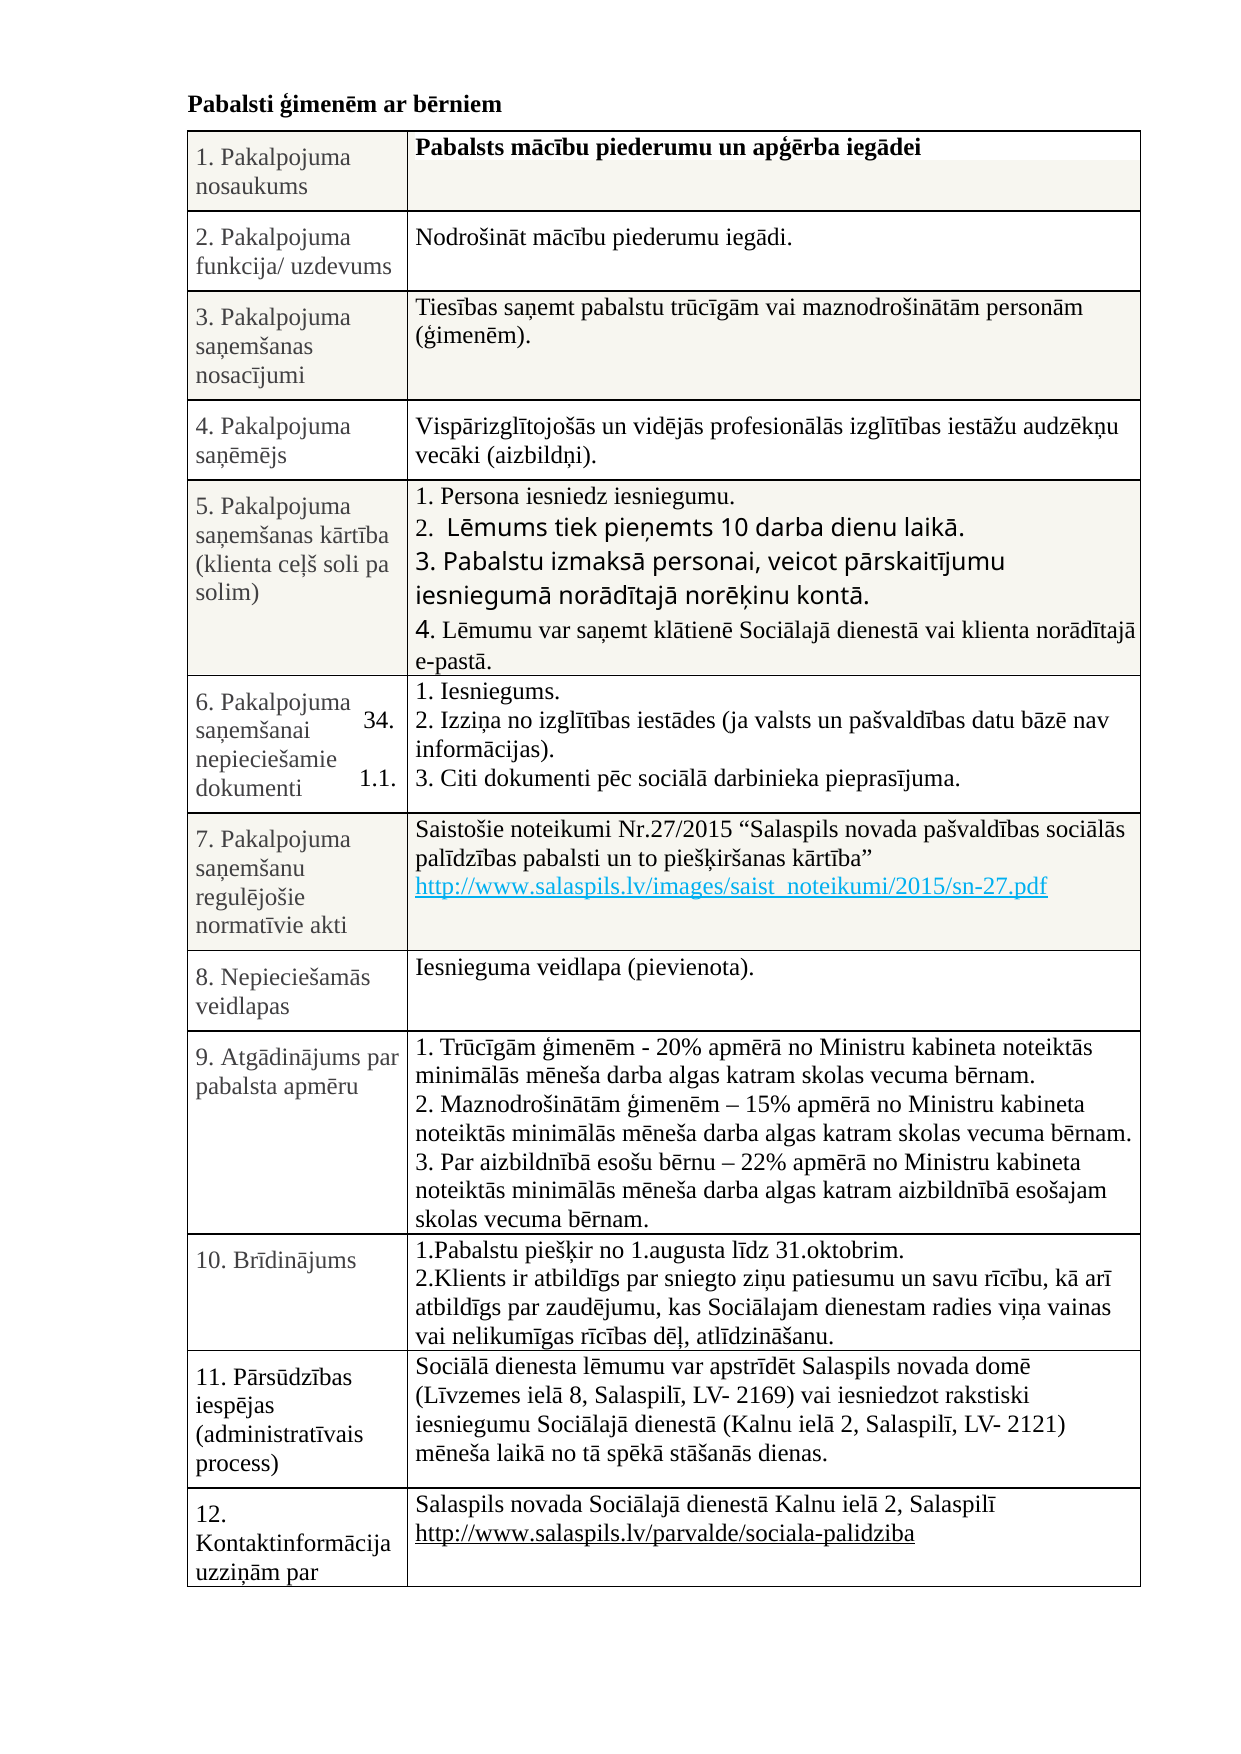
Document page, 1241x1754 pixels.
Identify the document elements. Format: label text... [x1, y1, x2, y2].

table_cell Nodrošināt mācību piederumu iegādi. [408, 212, 1140, 290]
table_cell Iesnieguma veidlapa (pievienota). [408, 951, 1140, 1030]
table_cell Salaspils novada Sociālajā dienestā Kalnu ielā 2, Salaspilī http://www.salaspils.lv/parvalde/sociala-palidziba [408, 1489, 1140, 1586]
table_header 1. Pakalpojuma nosaukums [188, 132, 407, 210]
table_cell 1. Trūcīgām ģimenēm - 20% apmērā no Ministru kabineta noteiktās minimālās mēneša darba algas katram skolas vecuma bērnam. 2. Maznodrošinātām ģimenēm – 15% apmērā no Ministru kabineta noteiktās minimālās mēneša darba algas katram skolas vecuma bērnam. 3. Par aizbildnībā esošu bērnu – 22% apmērā no Ministru kabineta noteiktās minimālās mēneša darba algas katram aizbildnībā esošajam skolas vecuma bērnam. [408, 1032, 1140, 1233]
text Pabalsti ģimenēm ar bērniem [187, 89, 1107, 117]
table_cell Tiesības saņemt pabalstu trūcīgām vai maznodrošinātām personām (ģimenēm). [408, 292, 1140, 399]
table_cell 9. Atgādinājums par pabalsta apmēru [188, 1032, 407, 1233]
table_cell 12. Kontaktinformācija uzziņām par [188, 1489, 407, 1586]
table_cell 5. Pakalpojuma saņemšanas kārtība (klienta ceļš soli pa solim) [188, 481, 407, 674]
table_cell 8. Nepieciešamās veidlapas [188, 951, 407, 1030]
table_cell 11. Pārsūdzības iespējas (administratīvais process) [188, 1351, 407, 1487]
table_cell Sociālā dienesta lēmumu var apstrīdēt Salaspils novada domē (Līvzemes ielā 8, Salaspilī, LV- 2169) vai iesniedzot rakstiski iesniegumu Sociālajā dienestā (Kalnu ielā 2, Salaspilī, LV- 2121) mēneša laikā no tā spēkā stāšanās dienas. [408, 1351, 1140, 1487]
table_cell 1. Persona iesniedz iesniegumu. 2. Lēmums tiek pieņemts 10 darba dienu laikā. 3. Pabalstu izmaksā personai, veicot pārskaitījumu iesniegumā norādītajā norēķinu kontā. 4. Lēmumu var saņemt klātienē Sociālajā dienestā vai klienta norādītajā e-pastā. [408, 481, 1140, 674]
table_cell 1.Pabalstu piešķir no 1.augusta līdz 31.oktobrim. 2.Klients ir atbildīgs par sniegto ziņu patiesumu un savu rīcību, kā arī atbildīgs par zaudējumu, kas Sociālajam dienestam radies viņa vainas vai nelikumīgas rīcības dēļ, atlīdzināšanu. [408, 1235, 1140, 1350]
table_cell 3. Pakalpojuma saņemšanas nosacījumi [188, 292, 407, 399]
table_cell 1. Iesniegums. 2. Izziņa no izglītības iestādes (ja valsts un pašvaldības datu bāzē nav informācijas). 3. Citi dokumenti pēc sociālā darbinieka pieprasījuma. [408, 676, 1140, 812]
table_cell 7. Pakalpojuma saņemšanu regulējošie normatīvie akti [188, 814, 407, 950]
table_cell 2. Pakalpojuma funkcija/ uzdevums [188, 212, 407, 290]
table_cell 10. Brīdinājums [188, 1235, 407, 1350]
table_cell 4. Pakalpojuma saņēmējs [188, 401, 407, 479]
table_header Pabalsts mācību piederumu un apģērba iegādei [408, 132, 1140, 210]
table_cell 6. Pakalpojuma saņemšanai nepieciešamie dokumenti [188, 676, 407, 812]
table_cell Saistošie noteikumi Nr.27/2015 “Salaspils novada pašvaldības sociālās palīdzības pabalsti un to piešķiršanas kārtība” http://www.salaspils.lv/images/saist_noteikumi/2015/sn-27.pdf [408, 814, 1140, 950]
table_cell Vispārizglītojošās un vidējās profesionālās izglītības iestāžu audzēkņu vecāki (aizbildņi). [408, 401, 1140, 479]
